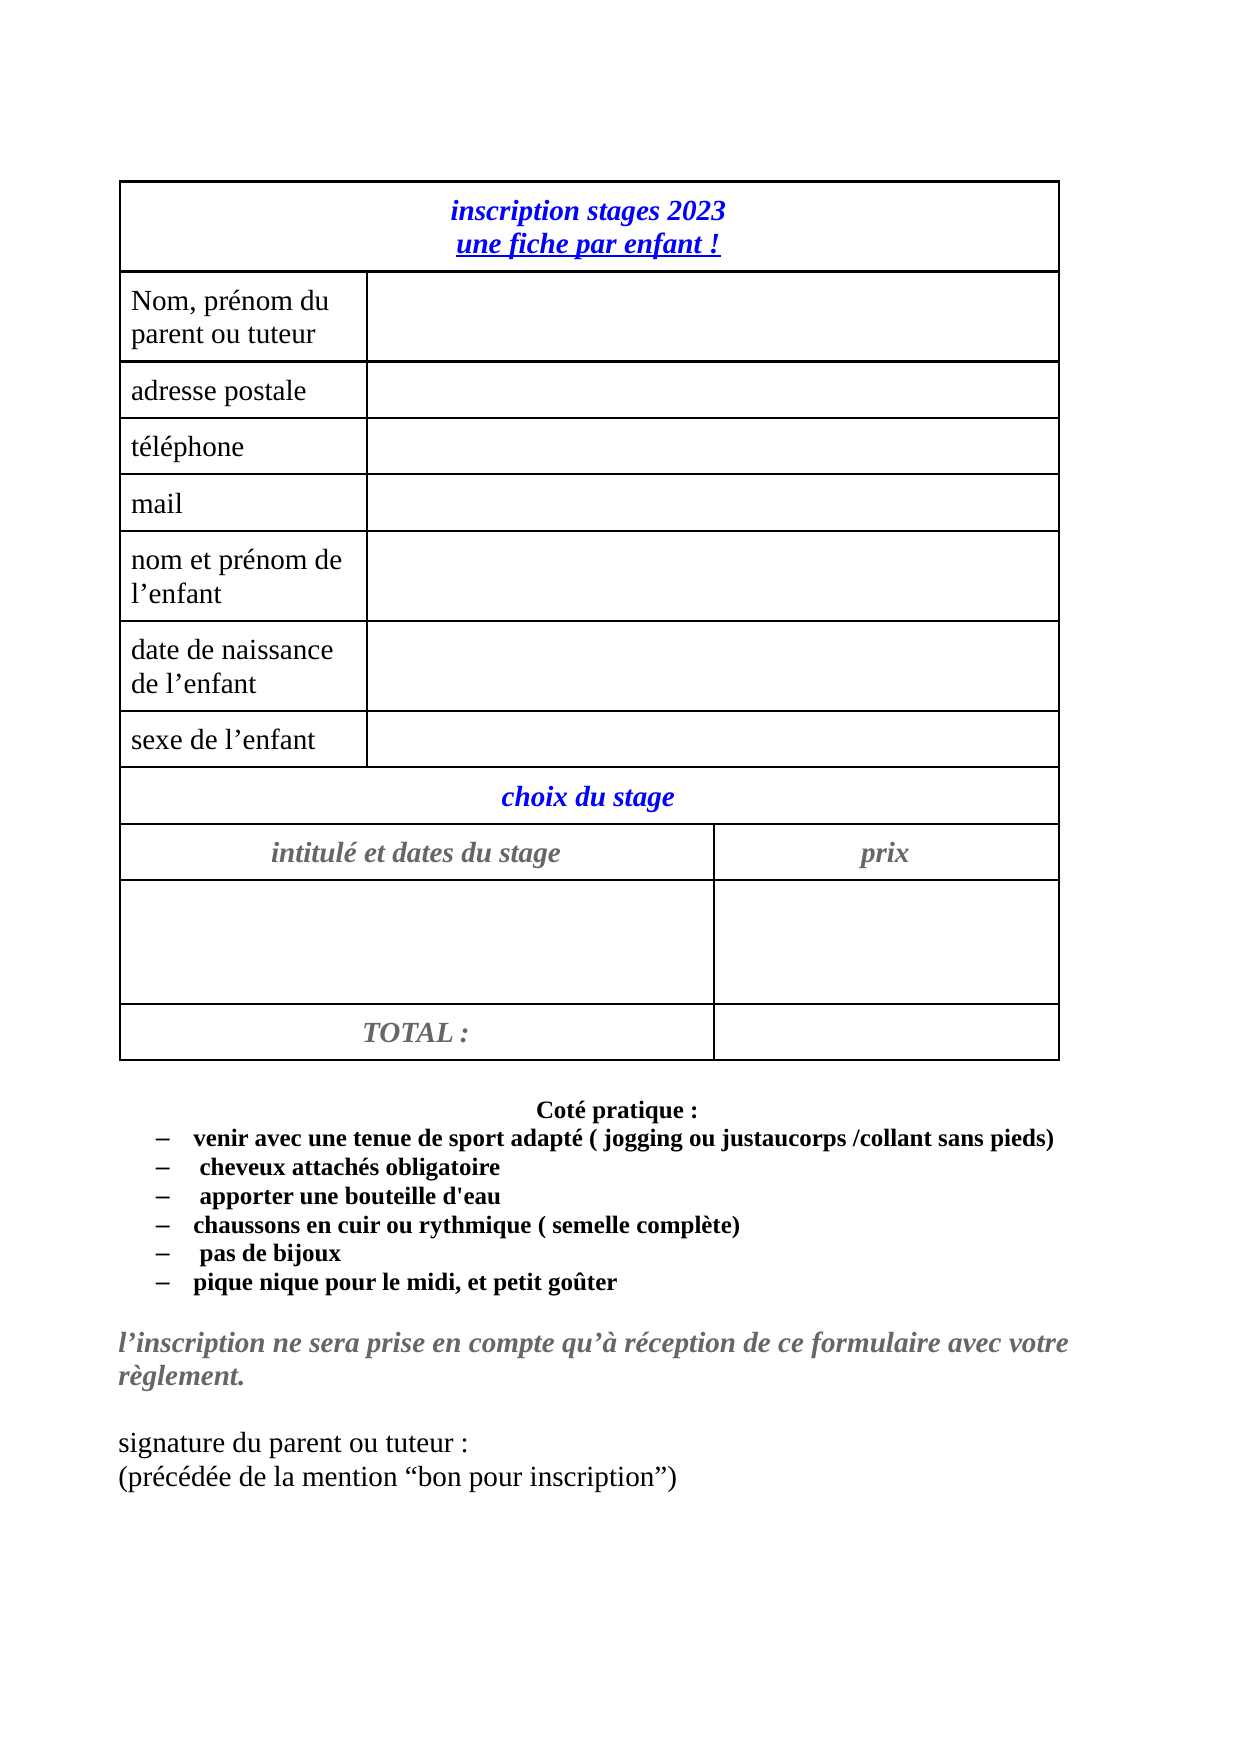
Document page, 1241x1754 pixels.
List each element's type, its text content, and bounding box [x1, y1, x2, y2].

table_cell [715, 881, 1058, 1003]
table_cell [368, 419, 1058, 473]
table_cell [121, 881, 713, 1003]
text signature du parent ou tuteur : [118, 1425, 1122, 1459]
table_cell [368, 273, 1058, 360]
text Coté pratique : [118, 1095, 1122, 1123]
table_cell TOTAL : [121, 1005, 713, 1059]
table_cell prix [715, 825, 1058, 879]
table_cell choix du stage [121, 768, 1058, 823]
table_cell sexe de l’enfant [121, 712, 366, 766]
table_cell nom et prénom de l’enfant [121, 532, 366, 620]
table_cell [715, 1005, 1058, 1059]
list pique nique pour le midi, et petit goûter [156, 1267, 1122, 1296]
table_cell date de naissance de l’enfant [121, 622, 366, 710]
table_cell adresse postale [121, 363, 366, 417]
table_cell téléphone [121, 419, 366, 473]
table_cell [368, 475, 1058, 530]
table_header inscription stages 2023 une fiche par enfant ! [121, 183, 1058, 270]
table_cell [368, 363, 1058, 417]
table_cell [368, 712, 1058, 766]
list chaussons en cuir ou rythmique ( semelle complète) [156, 1210, 1122, 1238]
list apporter une bouteille d'eau [156, 1181, 1122, 1210]
table_cell [368, 532, 1058, 620]
table_cell Nom, prénom du parent ou tuteur [121, 273, 366, 360]
table_cell mail [121, 475, 366, 530]
text l’inscription ne sera prise en compte qu’à réception de ce formulaire avec votre règlement. [118, 1325, 1122, 1392]
list cheveux attachés obligatoire [156, 1152, 1122, 1181]
list venir avec une tenue de sport adapté ( jogging ou justaucorps /collant sans pieds) [156, 1123, 1122, 1152]
table_cell intitulé et dates du stage [121, 825, 713, 879]
text (précédée de la mention “bon pour inscription”) [118, 1459, 1122, 1492]
table_cell [368, 622, 1058, 710]
list pas de bijoux [156, 1238, 1122, 1267]
